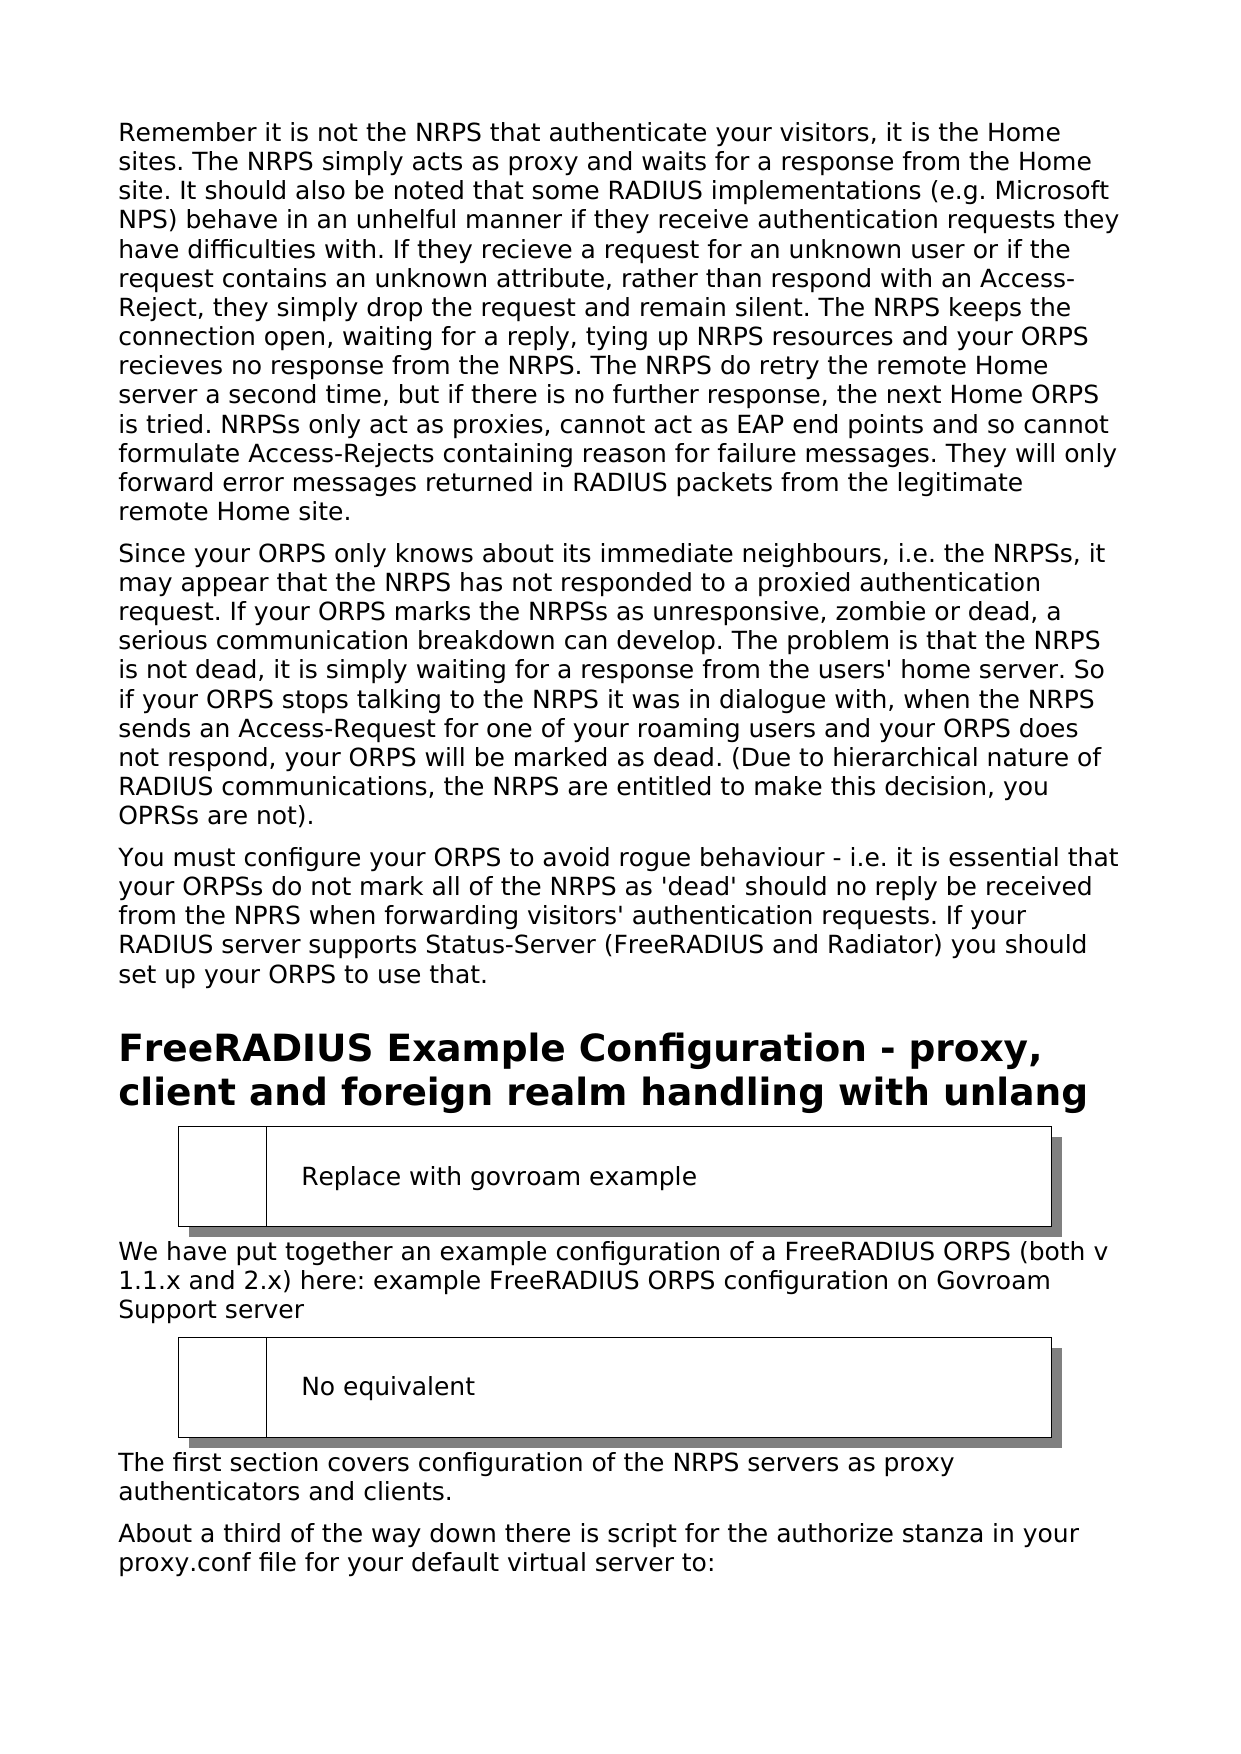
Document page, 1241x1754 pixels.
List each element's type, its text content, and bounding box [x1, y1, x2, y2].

table_header [179, 1127, 266, 1226]
table_header Replace with govroam example [267, 1127, 1051, 1226]
table_header No equivalent [267, 1338, 1051, 1437]
subtitle FreeRADIUS Example Configuration - proxy, client and foreign realm handling with unlang [118, 1026, 1122, 1114]
text About a third of the way down there is script for the authorize stanza in your proxy.conf file for your default virtual server to: [118, 1519, 1122, 1577]
text We have put together an example configuration of a FreeRADIUS ORPS (both v 1.1.x and 2.x) here: example FreeRADIUS ORPS configuration on Govroam Support server [118, 1237, 1122, 1324]
text The first section covers configuration of the NRPS servers as proxy authenticators and clients. [118, 1448, 1122, 1506]
text Remember it is not the NRPS that authenticate your visitors, it is the Home sites. The NRPS simply acts as proxy and waits for a response from the Home site. It should also be noted that some RADIUS implementations (e.g. Microsoft NPS) behave in an unhelful manner if they receive authentication requests they have difficulties with. If they recieve a request for an unknown user or if the request contains an unknown attribute, rather than respond with an Access-Reject, they simply drop the request and remain silent. The NRPS keeps the connection open, waiting for a reply, tying up NRPS resources and your ORPS recieves no response from the NRPS. The NRPS do retry the remote Home server a second time, but if there is no further response, the next Home ORPS is tried. NRPSs only act as proxies, cannot act as EAP end points and so cannot formulate Access-Rejects containing reason for failure messages. They will only forward error messages returned in RADIUS packets from the legitimate remote Home site. [118, 118, 1122, 526]
text Since your ORPS only knows about its immediate neighbours, i.e. the NRPSs, it may appear that the NRPS has not responded to a proxied authentication request. If your ORPS marks the NRPSs as unresponsive, zombie or dead, a serious communication breakdown can develop. The problem is that the NRPS is not dead, it is simply waiting for a response from the users' home server. So if your ORPS stops talking to the NRPS it was in dialogue with, when the NRPS sends an Access-Request for one of your roaming users and your ORPS does not respond, your ORPS will be marked as dead. (Due to hierarchical nature of RADIUS communications, the NRPS are entitled to make this decision, you OPRSs are not). [118, 539, 1122, 831]
text You must configure your ORPS to avoid rogue behaviour - i.e. it is essential that your ORPSs do not mark all of the NRPS as 'dead' should no reply be received from the NPRS when forwarding visitors' authentication requests. If your RADIUS server supports Status-Server (FreeRADIUS and Radiator) you should set up your ORPS to use that. [118, 843, 1122, 989]
table_header [179, 1338, 266, 1437]
